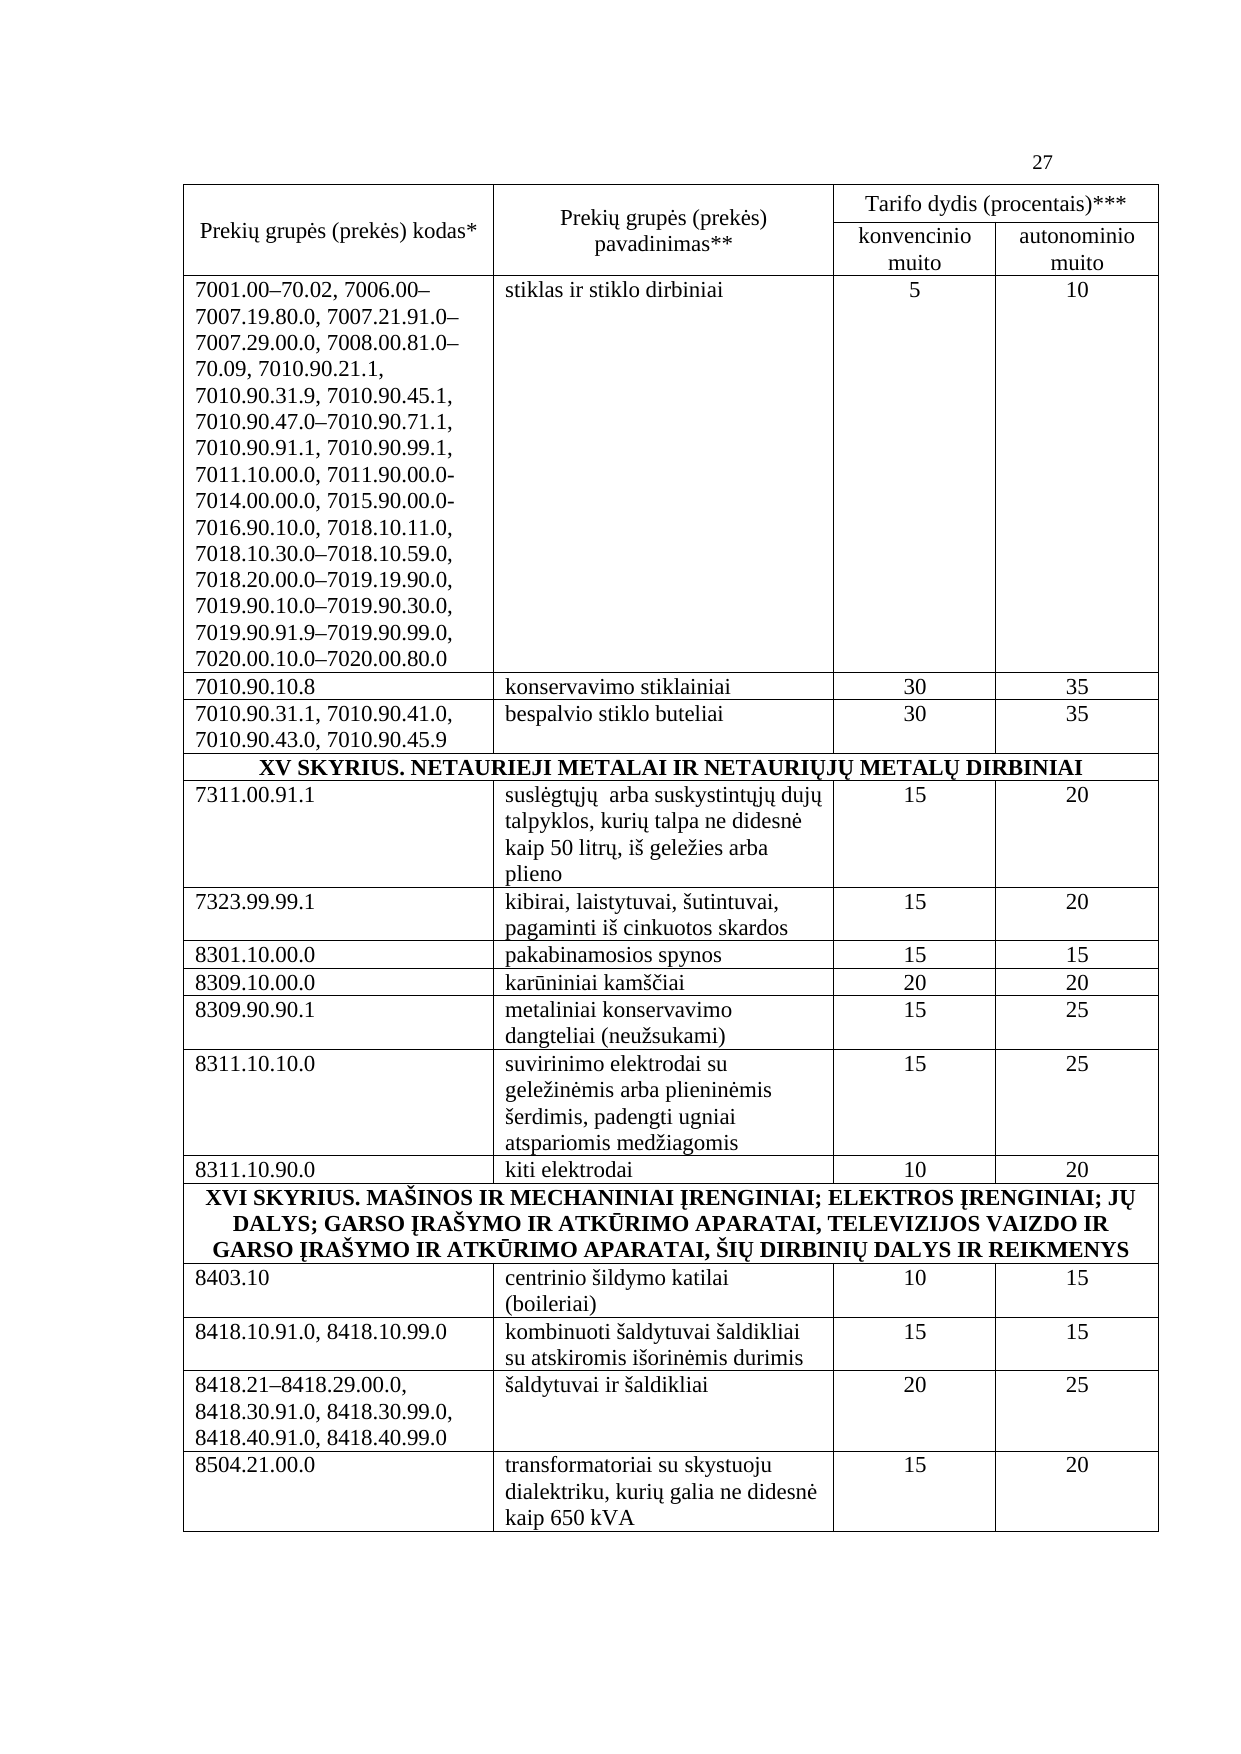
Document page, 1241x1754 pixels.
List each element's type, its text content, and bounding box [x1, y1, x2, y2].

table_cell 35 [996, 700, 1158, 753]
table_cell 7010.90.10.8 [184, 673, 493, 699]
table_cell 15 [834, 1050, 995, 1155]
table_header Prekių grupės (prekės) kodas* [184, 185, 493, 275]
table_cell 15 [834, 1452, 995, 1531]
table_cell pakabinamosios spynos [494, 941, 833, 968]
table_cell 10 [834, 1156, 995, 1183]
table_cell 25 [996, 996, 1158, 1049]
table_cell 8309.10.00.0 [184, 969, 493, 995]
table_cell 20 [996, 1452, 1158, 1531]
table_cell kombinuoti šaldytuvai šaldikliai su atskiromis išorinėmis durimis [494, 1318, 833, 1370]
table_cell 20 [996, 888, 1158, 940]
table_cell 8504.21.00.0 [184, 1452, 493, 1531]
table_cell 15 [996, 1264, 1158, 1317]
table_cell konvencinio muito [834, 223, 995, 275]
table_cell 20 [834, 969, 995, 995]
table_cell kibirai, laistytuvai, šutintuvai, pagaminti iš cinkuotos skardos [494, 888, 833, 940]
table_cell XV skyrius. Netaurieji metalai ir netauriųjų metalų dirbiniai [184, 754, 1158, 780]
table_cell 8309.90.90.1 [184, 996, 493, 1049]
table_cell 8403.10 [184, 1264, 493, 1317]
table_cell 20 [996, 1156, 1158, 1183]
table_cell XVI skyrius. Mašinos ir mechaniniai įrenginiai; elektros įrenginiai; jų dalys; garso įrašymo ir atkūrimo aparatai, televizijos vaizdo ir garso įrašymo ir atkūrimo aparatai, šių dirbinių dalys ir reikmenys [184, 1184, 1158, 1263]
table_cell 25 [996, 1050, 1158, 1155]
table_cell 7001.00–70.02, 7006.00–7007.19.80.0, 7007.21.91.0–7007.29.00.0, 7008.00.81.0–70.09, 7010.90.21.1, 7010.90.31.9, 7010.90.45.1, 7010.90.47.0–7010.90.71.1, 7010.90.91.1, 7010.90.99.1, 7011.10.00.0, 7011.90.00.0-7014.00.00.0, 7015.90.00.0-7016.90.10.0, 7018.10.11.0, 7018.10.30.0–7018.10.59.0, 7018.20.00.0–7019.19.90.0, 7019.90.10.0–7019.90.30.0, 7019.90.91.9–7019.90.99.0, 7020.00.10.0–7020.00.80.0 [184, 276, 493, 672]
table_cell 8311.10.10.0 [184, 1050, 493, 1155]
table_cell 15 [834, 888, 995, 940]
table_header Tarifo dydis (procentais)*** [834, 185, 1158, 222]
table_cell 7323.99.99.1 [184, 888, 493, 940]
table_cell transformatoriai su skystuoju dialektriku, kurių galia ne didesnė kaip 650 kVA [494, 1452, 833, 1531]
table_cell 30 [834, 700, 995, 753]
table_cell centrinio šildymo katilai (boileriai) [494, 1264, 833, 1317]
table_cell 15 [996, 941, 1158, 968]
table_cell 30 [834, 673, 995, 699]
table_cell 10 [996, 276, 1158, 672]
table_cell 25 [996, 1371, 1158, 1451]
table_cell 20 [834, 1371, 995, 1451]
table_cell stiklas ir stiklo dirbiniai [494, 276, 833, 672]
table_cell autonominio muito [996, 223, 1158, 275]
table_cell 20 [996, 969, 1158, 995]
table_cell 5 [834, 276, 995, 672]
table_cell konservavimo stiklainiai [494, 673, 833, 699]
table_cell 15 [834, 781, 995, 887]
table_cell 7010.90.31.1, 7010.90.41.0, 7010.90.43.0, 7010.90.45.9 [184, 700, 493, 753]
table_cell suslėgtųjų arba suskystintųjų dujų talpyklos, kurių talpa ne didesnė kaip 50 litrų, iš geležies arba plieno [494, 781, 833, 887]
table_cell 15 [996, 1318, 1158, 1370]
table_header Prekių grupės (prekės) pavadinimas** [494, 185, 833, 275]
table_cell kiti elektrodai [494, 1156, 833, 1183]
table_cell 15 [834, 996, 995, 1049]
table_cell 20 [996, 781, 1158, 887]
table_cell 8418.21–8418.29.00.0, 8418.30.91.0, 8418.30.99.0, 8418.40.91.0, 8418.40.99.0 [184, 1371, 493, 1451]
table_cell 15 [834, 941, 995, 968]
table_cell suvirinimo elektrodai su geležinėmis arba plieninėmis šerdimis, padengti ugniai atspariomis medžiagomis [494, 1050, 833, 1155]
table_cell 8311.10.90.0 [184, 1156, 493, 1183]
table_cell 8418.10.91.0, 8418.10.99.0 [184, 1318, 493, 1370]
table_cell 8301.10.00.0 [184, 941, 493, 968]
table_cell karūniniai kamščiai [494, 969, 833, 995]
table_cell metaliniai konservavimo dangteliai (neužsukami) [494, 996, 833, 1049]
table_cell bespalvio stiklo buteliai [494, 700, 833, 753]
table_cell šaldytuvai ir šaldikliai [494, 1371, 833, 1451]
table_cell 15 [834, 1318, 995, 1370]
table_cell 35 [996, 673, 1158, 699]
table_cell 10 [834, 1264, 995, 1317]
table_cell 7311.00.91.1 [184, 781, 493, 887]
